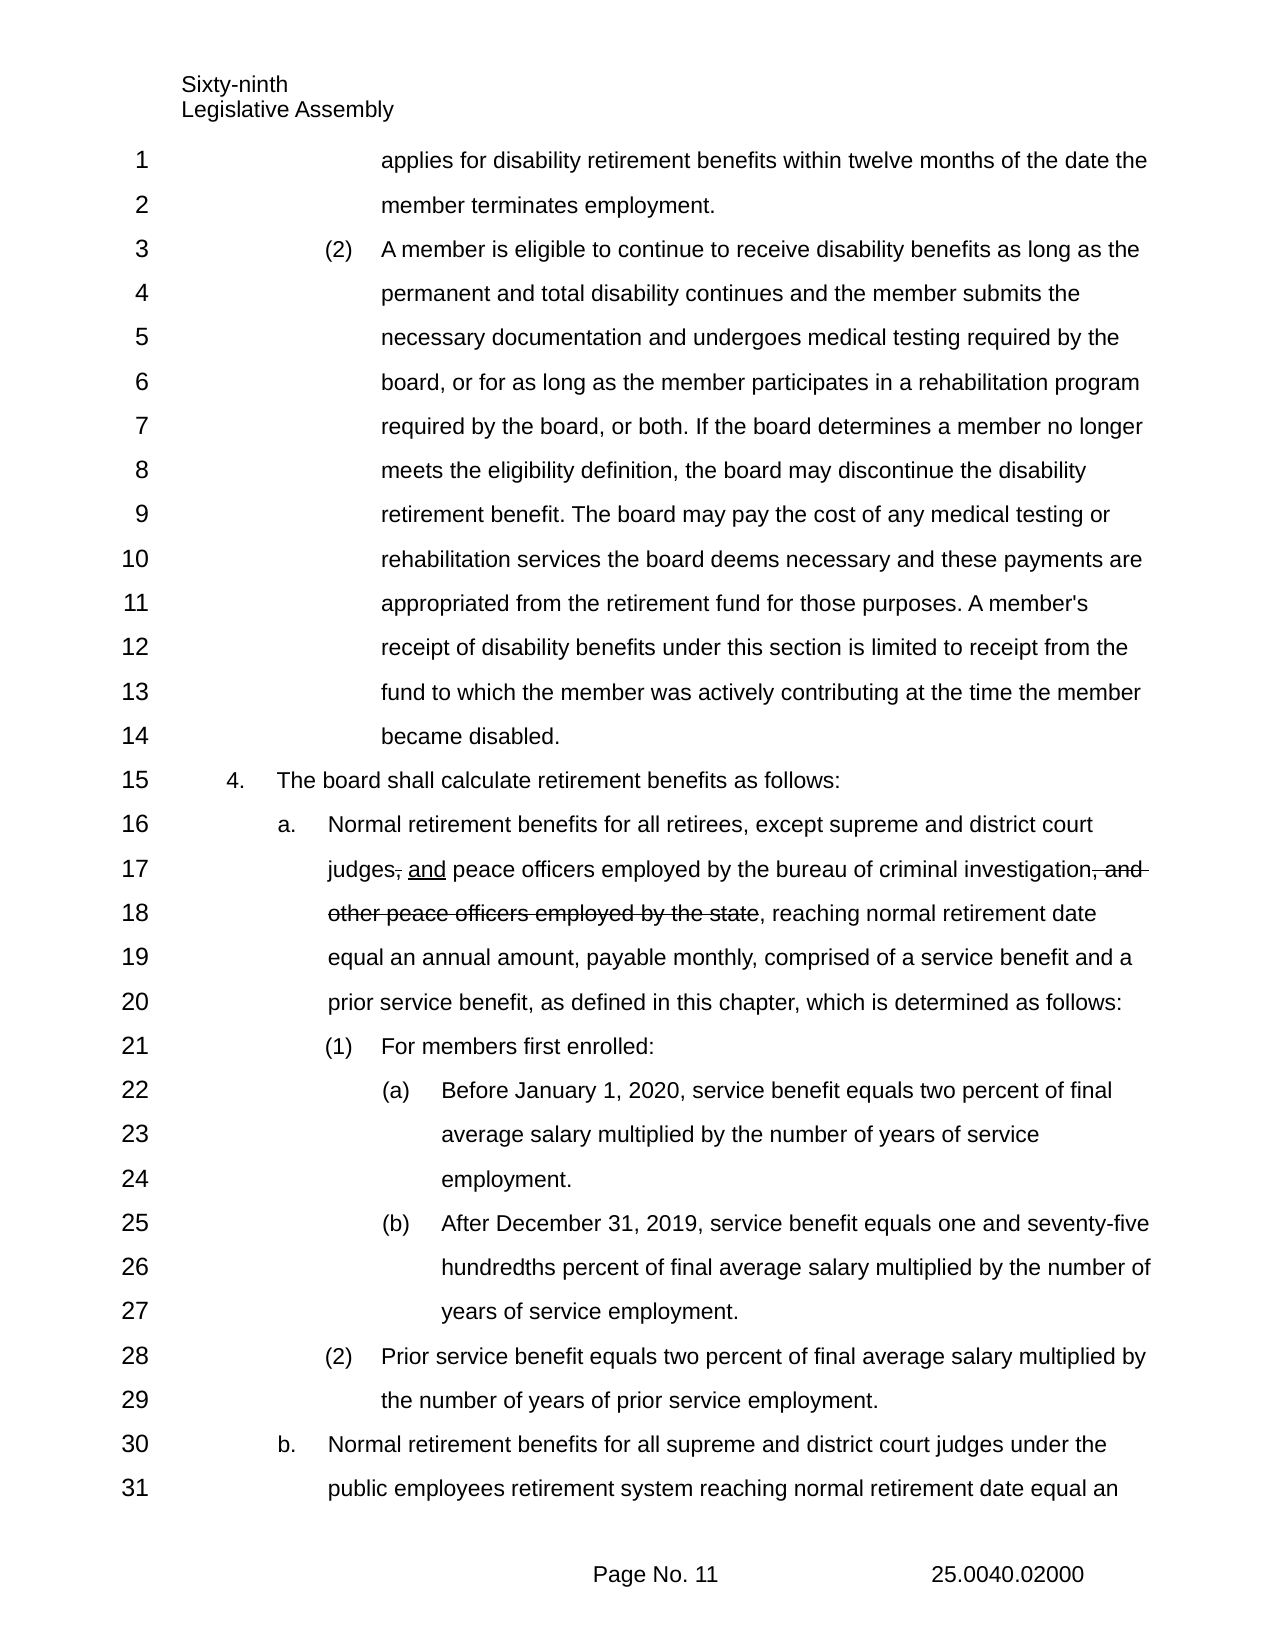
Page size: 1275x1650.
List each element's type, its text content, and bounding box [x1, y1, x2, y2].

text (1) For members first enrolled: [181, 1019, 1154, 1063]
text (b) After December 31, 2019, service benefit equals one and seventy‑five hundredths percent of final average salary multiplied by the number of years of service employment. [181, 1196, 1154, 1329]
text (2) A member is eligible to continue to receive disability benefits as long as the permanent and total disability continues and the member submits the necessary documentation and undergoes medical testing required by the board, or for as long as the member participates in a rehabilitation program required by the board, or both. If the board determines a member no longer meets the eligibility definition, the board may discontinue the disability retirement benefit. The board may pay the cost of any medical testing or rehabilitation services the board deems necessary and these payments are appropriated from the retirement fund for those purposes. A member's receipt of disability benefits under this section is limited to receipt from the fund to which the member was actively contributing at the time the member became disabled. [181, 222, 1154, 753]
text (a) Before January 1, 2020, service benefit equals two percent of final average salary multiplied by the number of years of service employment. [181, 1063, 1154, 1196]
text a. Normal retirement benefits for all retirees, except supreme and district court judges, and peace officers employed by the bureau of criminal investigation, and other peace officers employed by the state, reaching normal retirement date equal an annual amount, payable monthly, comprised of a service benefit and a prior service benefit, as defined in this chapter, which is determined as follows: [181, 797, 1154, 1019]
text b. Normal retirement benefits for all supreme and district court judges under the public employees retirement system reaching normal retirement date equal an [181, 1417, 1154, 1506]
text (2) Prior service benefit equals two percent of final average salary multiplied by the number of years of prior service employment. [181, 1329, 1154, 1417]
text applies for disability retirement benefits within twelve months of the date the member terminates employment. [181, 133, 1154, 222]
text 4. The board shall calculate retirement benefits as follows: [181, 753, 1154, 797]
